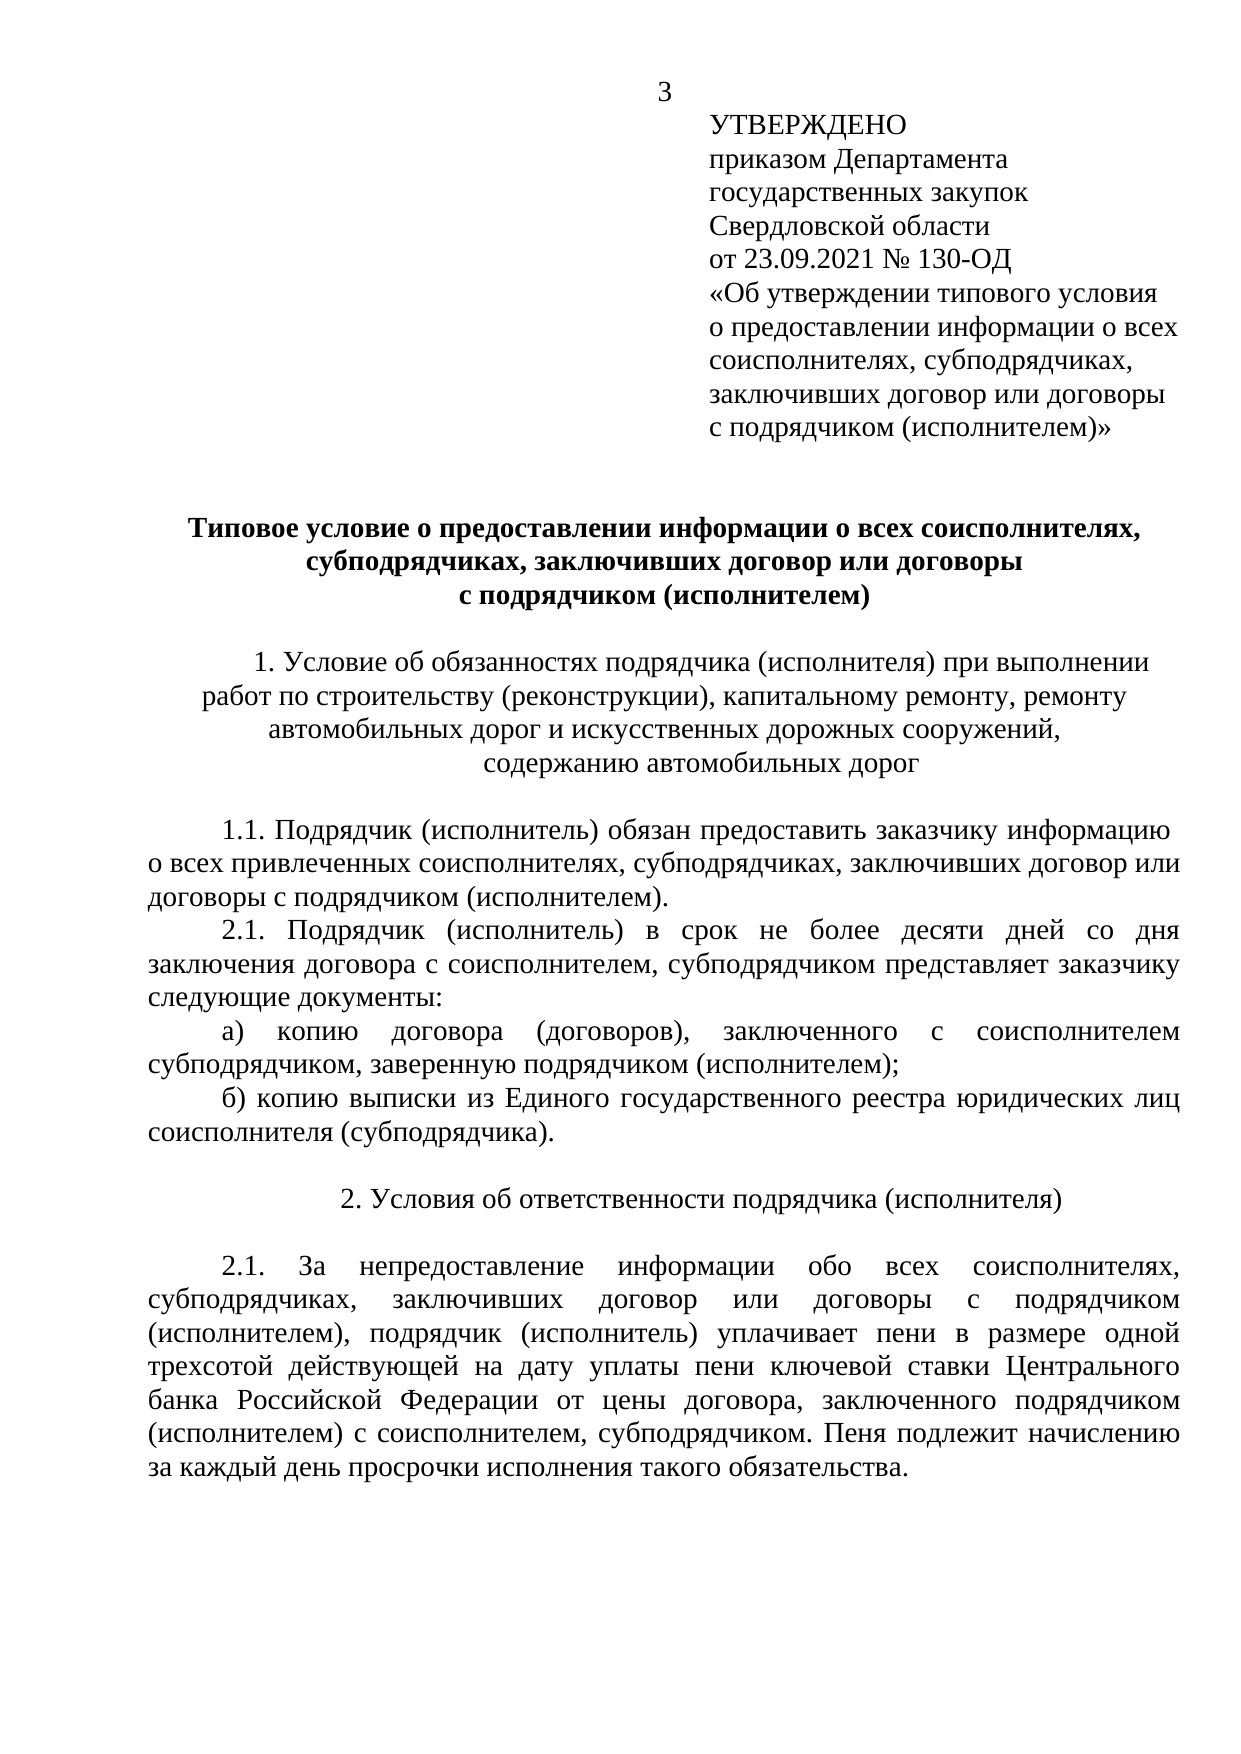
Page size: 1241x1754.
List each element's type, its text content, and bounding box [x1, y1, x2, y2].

text 1. Условие об обязанностях подрядчика (исполнителя) при выполнении работ по строительству (реконструкции), капитальному ремонту, ремонту автомобильных дорог и искусственных дорожных сооружений, [148, 644, 1181, 745]
text 2. Условия об ответственности подрядчика (исполнителя) [148, 1181, 1181, 1214]
text с подрядчиком (исполнителем)» [709, 409, 1181, 443]
text УТВЕРЖДЕНО [709, 107, 1181, 141]
text 2.1. За непредоставление информации обо всех соисполнителях, субподрядчиках, заключивших договор или договоры с подрядчиком (исполнителем), подрядчик (исполнитель) уплачивает пени в размере одной трехсотой действующей на дату уплаты пени ключевой ставки Центрального банка Российской Федерации от цены договора, заключенного подрядчиком (исполнителем) с соисполнителем, субподрядчиком. Пеня подлежит начислению за каждый день просрочки исполнения такого обязательства. [148, 1248, 1181, 1483]
text б) копию выписки из Единого государственного реестра юридических лиц соисполнителя (субподрядчика). [148, 1080, 1181, 1147]
text а) копию договора (договоров), заключенного с соисполнителем субподрядчиком, заверенную подрядчиком (исполнителем); [148, 1013, 1181, 1080]
text 1.1. Подрядчик (исполнитель) обязан предоставить заказчику информацию о всех привлеченных соисполнителях, субподрядчиках, заключивших договор или договоры с подрядчиком (исполнителем). [148, 812, 1181, 912]
text содержанию автомобильных дорог [148, 745, 1181, 778]
text от 23.09.2021 № 130-ОД [709, 242, 1181, 275]
text с подрядчиком (исполнителем) [148, 577, 1181, 611]
text 2.1. Подрядчик (исполнитель) в срок не более десяти дней со дня заключения договора с соисполнителем, субподрядчиком представляет заказчику следующие документы: [148, 912, 1181, 1013]
text Типовое условие о предоставлении информации о всех соисполнителях, субподрядчиках, заключивших договор или договоры [148, 510, 1181, 577]
text приказом Департамента государственных закупок Свердловской области [709, 141, 1181, 242]
text «Об утверждении типового условия о предоставлении информации о всех соисполнителях, субподрядчиках, заключивших договор или договоры [709, 275, 1181, 409]
